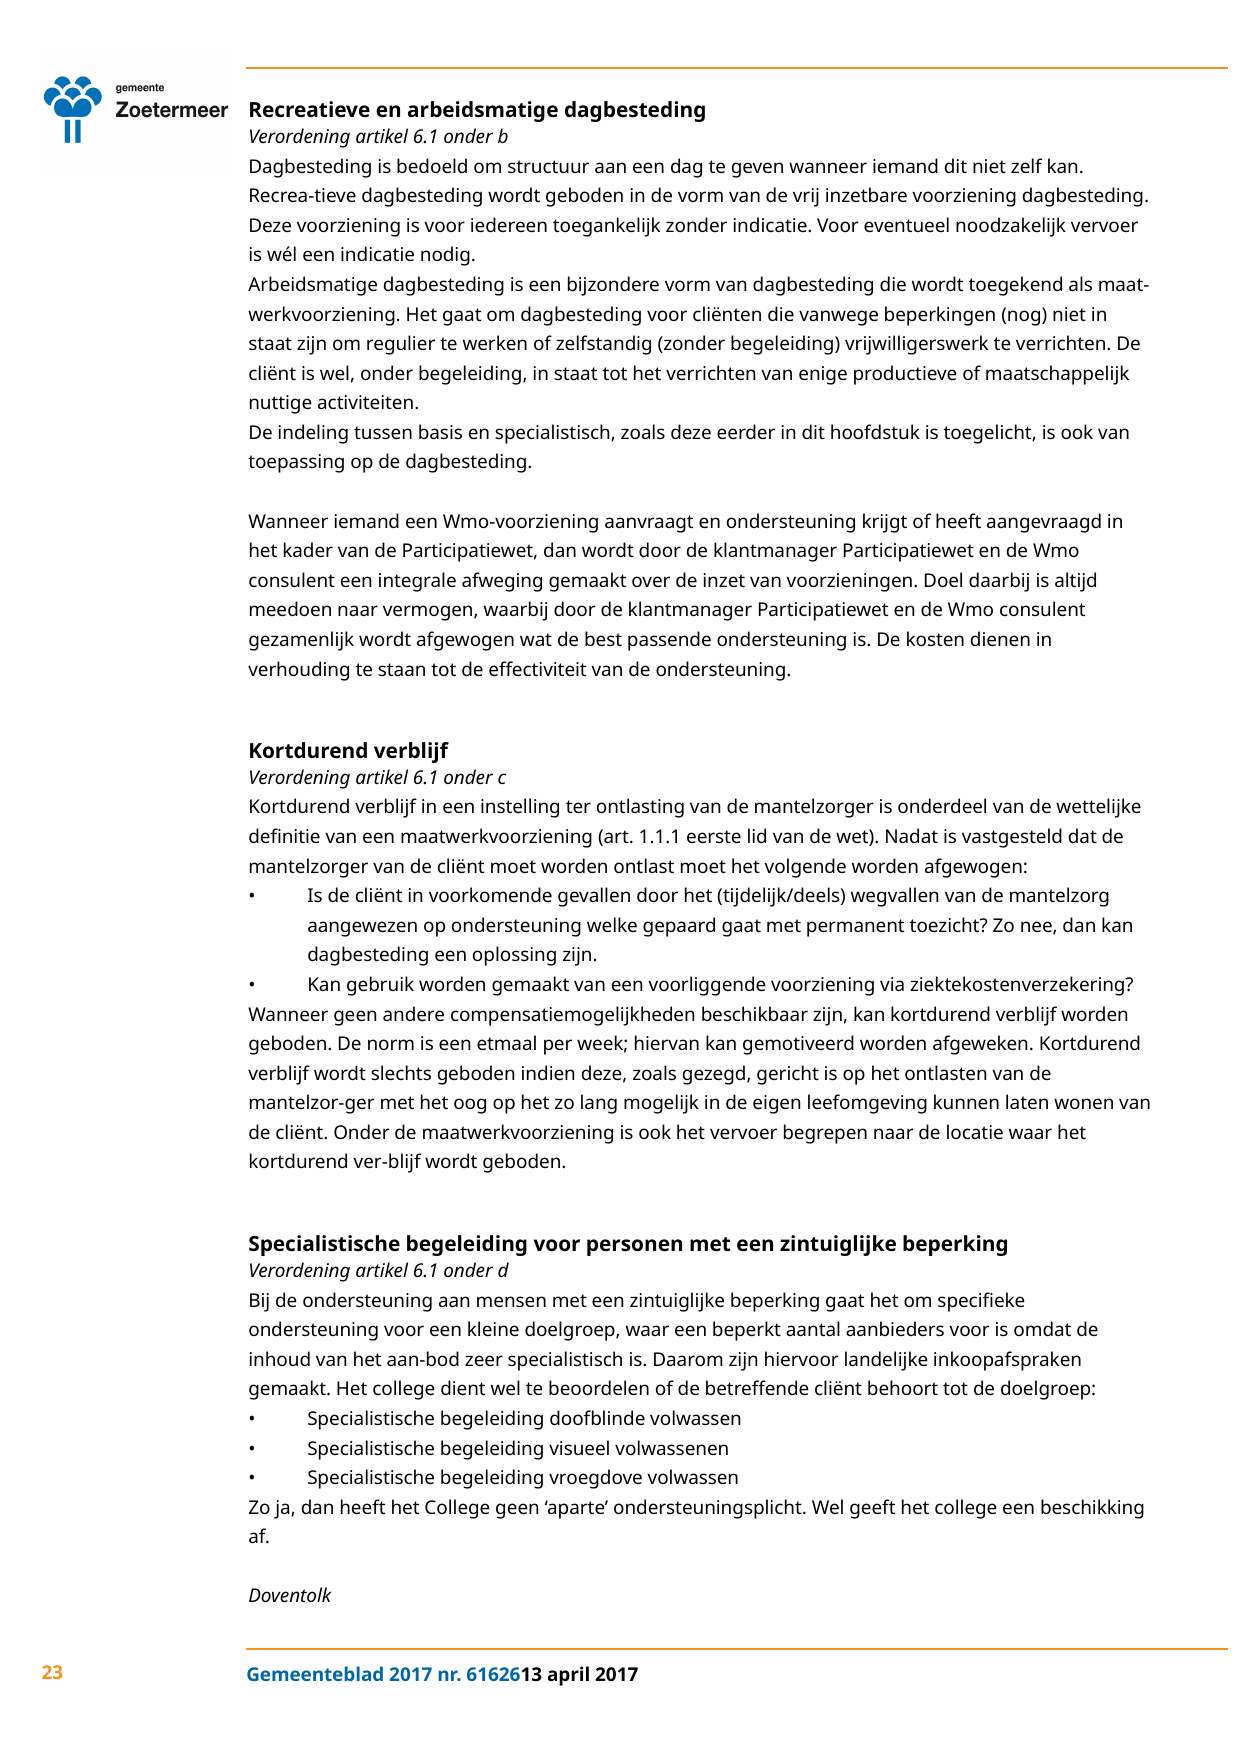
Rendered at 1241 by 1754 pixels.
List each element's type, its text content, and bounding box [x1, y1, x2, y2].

text Dagbesteding is bedoeld om structuur aan een dag te geven wanneer iemand dit niet zelf kan. Recrea-tieve dagbesteding wordt geboden in de vorm van de vrij inzetbare voorziening dagbesteding. Deze voorziening is voor iedereen toegankelijk zonder indicatie. Voor eventueel noodzakelijk vervoer is wél een indicatie nodig. [248, 153, 1152, 267]
text Specialistische begeleiding voor personen met een zintuiglijke beperking [248, 1229, 1152, 1257]
text Kortdurend verblijf in een instelling ter ontlasting van de mantelzorger is onderdeel van de wettelijke definitie van een maatwerkvoorziening (art. 1.1.1 eerste lid van de wet). Nadat is vastgesteld dat de mantelzorger van de cliënt moet worden ontlast moet het volgende worden afgewogen: [248, 794, 1152, 879]
text Recreatieve en arbeidsmatige dagbesteding [248, 95, 1152, 123]
list Specialistische begeleiding vroegdove volwassen [248, 1464, 1152, 1490]
text Verordening artikel 6.1 onder c [248, 764, 1152, 790]
list Specialistische begeleiding visueel volwassenen [248, 1435, 1152, 1460]
text Bij de ondersteuning aan mensen met een zintuiglijke beperking gaat het om specifieke ondersteuning voor een kleine doelgroep, waar een beperkt aantal aanbieders voor is omdat de inhoud van het aan-bod zeer specialistisch is. Daarom zijn hiervoor landelijke inkoopafspraken gemaakt. Het college dient wel te beoordelen of de betreffende cliënt behoort tot de doelgroep: [248, 1287, 1152, 1401]
picture [41, 47, 231, 172]
list Kan gebruik worden gemaakt van een voorliggende voorziening via ziektekostenverzekering? [248, 971, 1152, 997]
text Verordening artikel 6.1 onder b [248, 123, 1152, 149]
list Is de cliënt in voorkomende gevallen door het (tijdelijk/deels) wegvallen van de mantelzorg aangewezen op ondersteuning welke gepaard gaat met permanent toezicht? Zo nee, dan kan dagbesteding een oplossing zijn. [248, 882, 1152, 967]
text Kortdurend verblijf [248, 736, 1152, 764]
text Doventolk [248, 1583, 1152, 1608]
text De indeling tussen basis en specialistisch, zoals deze eerder in dit hoofdstuk is toegelicht, is ook van toepassing op de dagbesteding. [248, 419, 1152, 474]
text Arbeidsmatige dagbesteding is een bijzondere vorm van dagbesteding die wordt toegekend als maat-werkvoorziening. Het gaat om dagbesteding voor cliënten die vanwege beperkingen (nog) niet in staat zijn om regulier te werken of zelfstandig (zonder begeleiding) vrijwilligerswerk te verrichten. De cliënt is wel, onder begeleiding, in staat tot het verrichten van enige productieve of maatschappelijk nuttige activiteiten. [248, 271, 1152, 415]
text Wanneer iemand een Wmo-voorziening aanvraagt en ondersteuning krijgt of heeft aangevraagd in het kader van de Participatiewet, dan wordt door de klantmanager Participatiewet en de Wmo consulent een integrale afweging gemaakt over de inzet van voorzieningen. Doel daarbij is altijd meedoen naar vermogen, waarbij door de klantmanager Participatiewet en de Wmo consulent gezamenlijk wordt afgewogen wat de best passende ondersteuning is. De kosten dienen in verhouding te staan tot de effectiviteit van de ondersteuning. [248, 508, 1152, 681]
text Wanneer geen andere compensatiemogelijkheden beschikbaar zijn, kan kortdurend verblijf worden geboden. De norm is een etmaal per week; hiervan kan gemotiveerd worden afgeweken. Kortdurend verblijf wordt slechts geboden indien deze, zoals gezegd, gericht is op het ontlasten van de mantelzor-ger met het oog op het zo lang mogelijk in de eigen leefomgeving kunnen laten wonen van de cliënt. Onder de maatwerkvoorziening is ook het vervoer begrepen naar de locatie waar het kortdurend ver-blijf wordt geboden. [248, 1001, 1152, 1174]
list Specialistische begeleiding doofblinde volwassen [248, 1405, 1152, 1431]
text Verordening artikel 6.1 onder d [248, 1257, 1152, 1283]
text Zo ja, dan heeft het College geen ‘aparte’ ondersteuningsplicht. Wel geeft het college een beschikking af. [248, 1494, 1152, 1549]
